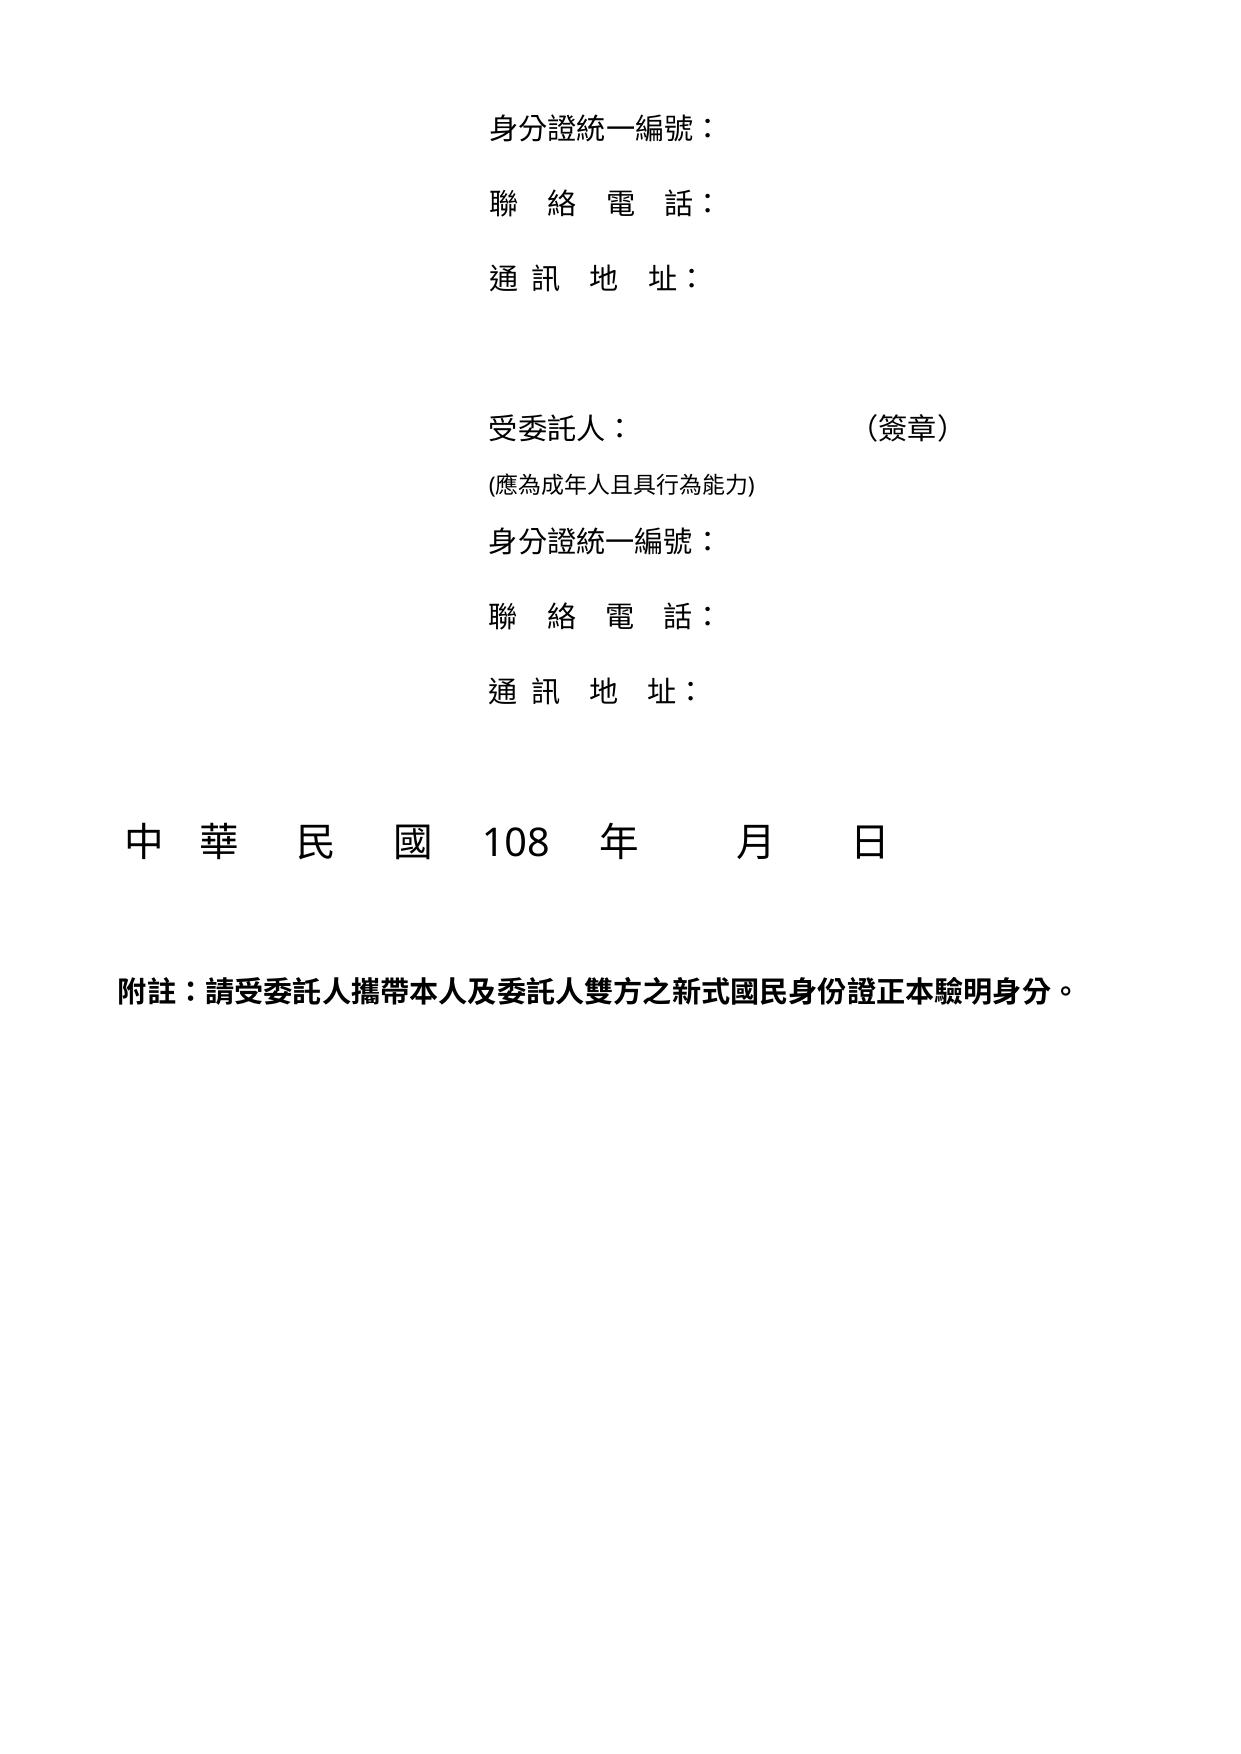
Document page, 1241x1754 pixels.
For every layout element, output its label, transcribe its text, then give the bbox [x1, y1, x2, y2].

text 通 訊 地 址： [439, 239, 1152, 314]
text 身分證統一編號： [439, 89, 1152, 164]
text 通 訊 地 址： [439, 652, 1152, 727]
text 身分證統一編號： [439, 502, 1152, 577]
text 受委託人： （簽章） [439, 389, 1152, 464]
text 聯 絡 電 話： [439, 577, 1152, 652]
text 附註：請受委託人攜帶本人及委託人雙方之新式國民身份證正本驗明身分。 [118, 952, 1152, 1027]
text 中 華 民 國 108 年 月 日 [89, 802, 1152, 877]
text (應為成年人且具行為能力) [439, 464, 1152, 502]
text 聯 絡 電 話： [439, 164, 1152, 239]
